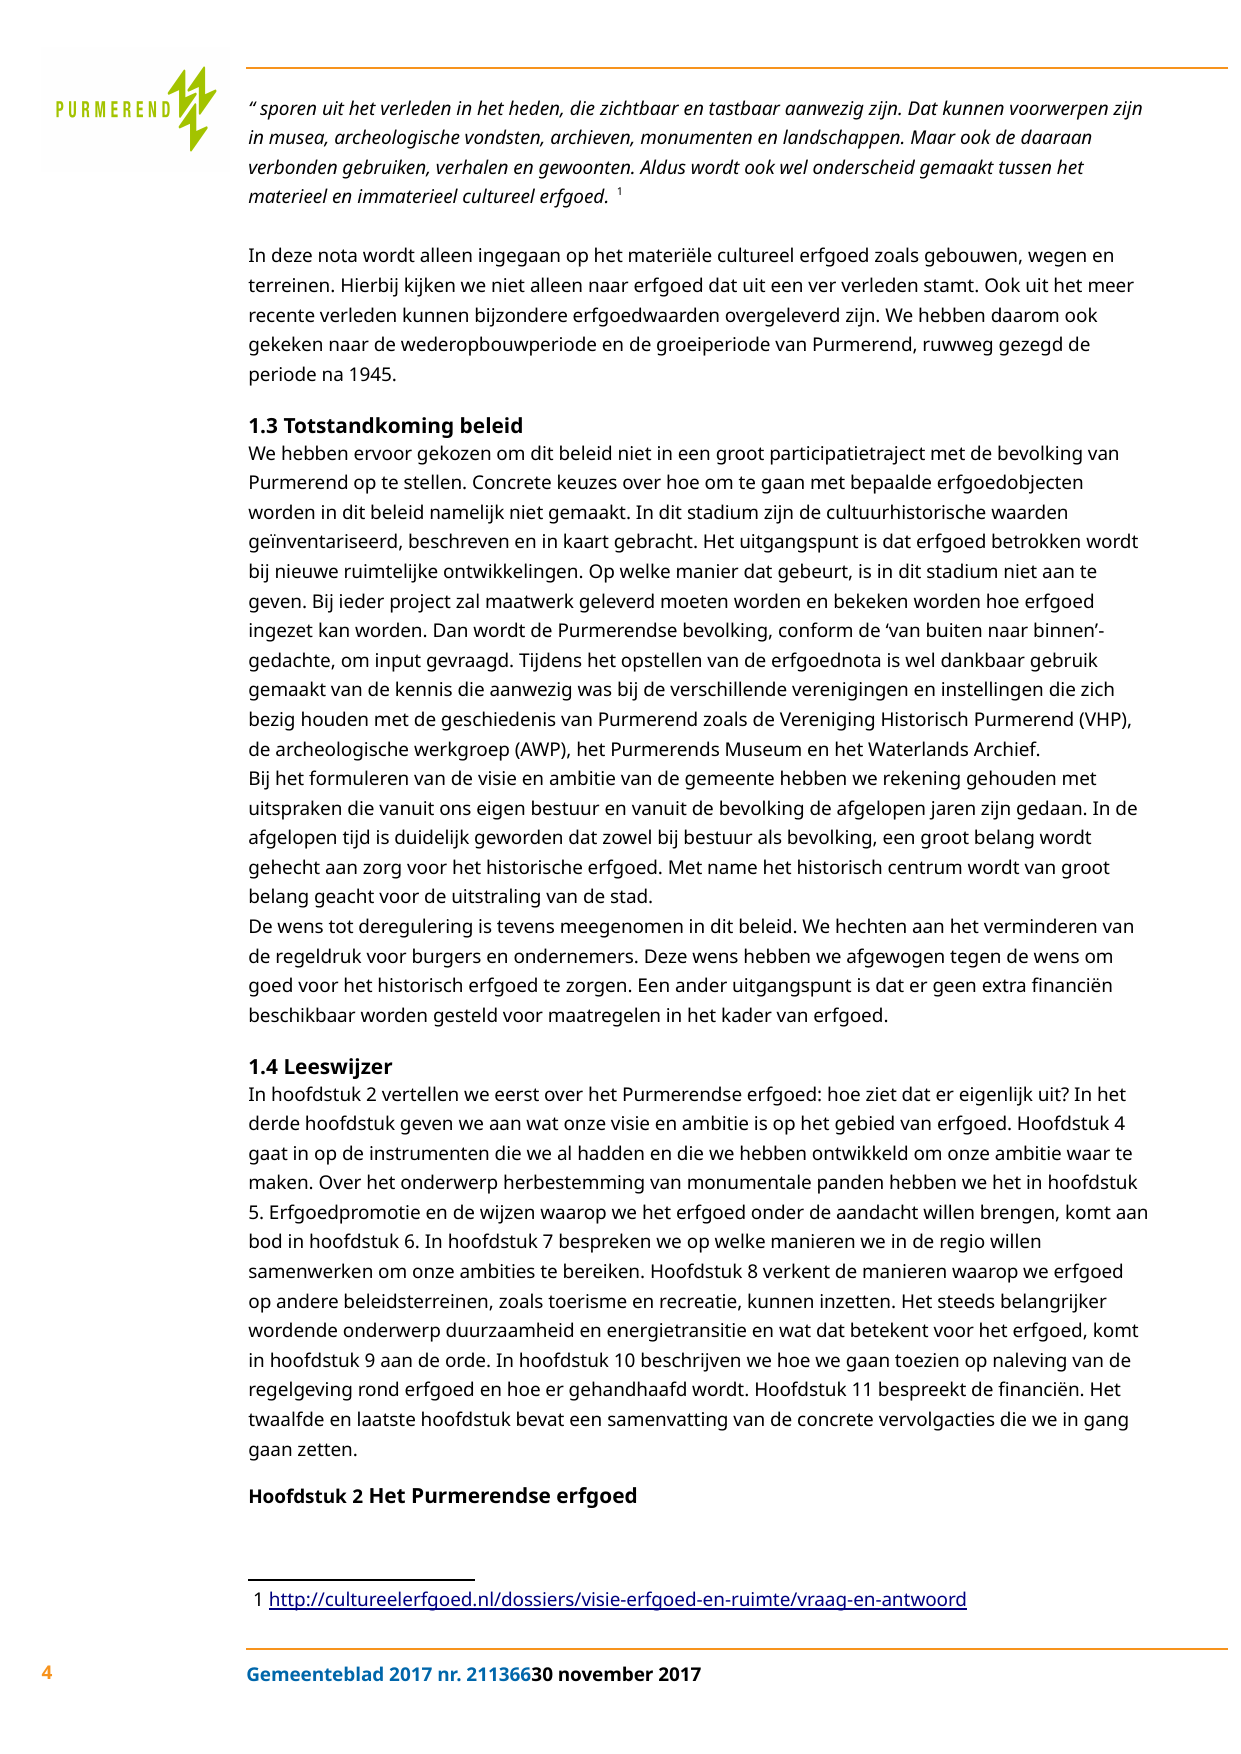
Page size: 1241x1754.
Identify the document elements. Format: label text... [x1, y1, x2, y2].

text Hoofdstuk 2 Het Purmerendse erfgoed [248, 1481, 1152, 1510]
text http://cultureelerfgoed.nl/dossiers/visie-erfgoed-en-ruimte/vraag-en-antwoord [248, 1586, 1152, 1612]
text We hebben ervoor gekozen om dit beleid niet in een groot participatietraject met de bevolking van Purmerend op te stellen. Concrete keuzes over hoe om te gaan met bepaalde erfgoedobjecten worden in dit beleid namelijk niet gemaakt. In dit stadium zijn de cultuurhistorische waarden geïnventariseerd, beschreven en in kaart gebracht. Het uitgangspunt is dat erfgoed betrokken wordt bij nieuwe ruimtelijke ontwikkelingen. Op welke manier dat gebeurt, is in dit stadium niet aan te geven. Bij ieder project zal maatwerk geleverd moeten worden en bekeken worden hoe erfgoed ingezet kan worden. Dan wordt de Purmerendse bevolking, conform de ‘van buiten naar binnen’-gedachte, om input gevraagd. Tijdens het opstellen van de erfgoednota is wel dankbaar gebruik gemaakt van de kennis die aanwezig was bij de verschillende verenigingen en instellingen die zich bezig houden met de geschiedenis van Purmerend zoals de Vereniging Historisch Purmerend (VHP), de archeologische werkgroep (AWP), het Purmerends Museum en het Waterlands Archief. [248, 440, 1152, 761]
picture [41, 47, 231, 172]
text Bij het formuleren van de visie en ambitie van de gemeente hebben we rekening gehouden met uitspraken die vanuit ons eigen bestuur en vanuit de bevolking de afgelopen jaren zijn gedaan. In de afgelopen tijd is duidelijk geworden dat zowel bij bestuur als bevolking, een groot belang wordt gehecht aan zorg voor het historische erfgoed. Met name het historisch centrum wordt van groot belang geacht voor de uitstraling van de stad. [248, 765, 1152, 909]
text In hoofdstuk 2 vertellen we eerst over het Purmerendse erfgoed: hoe ziet dat er eigenlijk uit? In het derde hoofdstuk geven we aan wat onze visie en ambitie is op het gebied van erfgoed. Hoofdstuk 4 gaat in op de instrumenten die we al hadden en die we hebben ontwikkeld om onze ambitie waar te maken. Over het onderwerp herbestemming van monumentale panden hebben we het in hoofdstuk 5. Erfgoedpromotie en de wijzen waarop we het erfgoed onder de aandacht willen brengen, komt aan bod in hoofdstuk 6. In hoofdstuk 7 bespreken we op welke manieren we in de regio willen samenwerken om onze ambities te bereiken. Hoofdstuk 8 verkent de manieren waarop we erfgoed op andere beleidsterreinen, zoals toerisme en recreatie, kunnen inzetten. Het steeds belangrijker wordende onderwerp duurzaamheid en energietransitie en wat dat betekent voor het erfgoed, komt in hoofdstuk 9 aan de orde. In hoofdstuk 10 beschrijven we hoe we gaan toezien op naleving van de regelgeving rond erfgoed en hoe er gehandhaafd wordt. Hoofdstuk 11 bespreekt de financiën. Het twaalfde en laatste hoofdstuk bevat een samenvatting van de concrete vervolgacties die we in gang gaan zetten. [248, 1081, 1152, 1462]
text “ sporen uit het verleden in het heden, die zichtbaar en tastbaar aanwezig zijn. Dat kunnen voorwerpen zijn in musea, archeologische vondsten, archieven, monumenten en landschappen. Maar ook de daaraan verbonden gebruiken, verhalen en gewoonten. Aldus wordt ook wel onderscheid gemaakt tussen het materieel en immaterieel cultureel erfgoed. [248, 95, 1152, 209]
text 1.4 Leeswijzer [248, 1052, 1152, 1081]
text De wens tot deregulering is tevens meegenomen in dit beleid. We hechten aan het verminderen van de regeldruk voor burgers en ondernemers. Deze wens hebben we afgewogen tegen de wens om goed voor het historisch erfgoed te zorgen. Een ander uitgangspunt is dat er geen extra financiën beschikbaar worden gesteld voor maatregelen in het kader van erfgoed. [248, 913, 1152, 1028]
text In deze nota wordt alleen ingegaan op het materiële cultureel erfgoed zoals gebouwen, wegen en terreinen. Hierbij kijken we niet alleen naar erfgoed dat uit een ver verleden stamt. Ook uit het meer recente verleden kunnen bijzondere erfgoedwaarden overgeleverd zijn. We hebben daarom ook gekeken naar de wederopbouwperiode en de groeiperiode van Purmerend, ruwweg gezegd de periode na 1945. [248, 243, 1152, 387]
text 1.3 Totstandkoming beleid [248, 411, 1152, 440]
